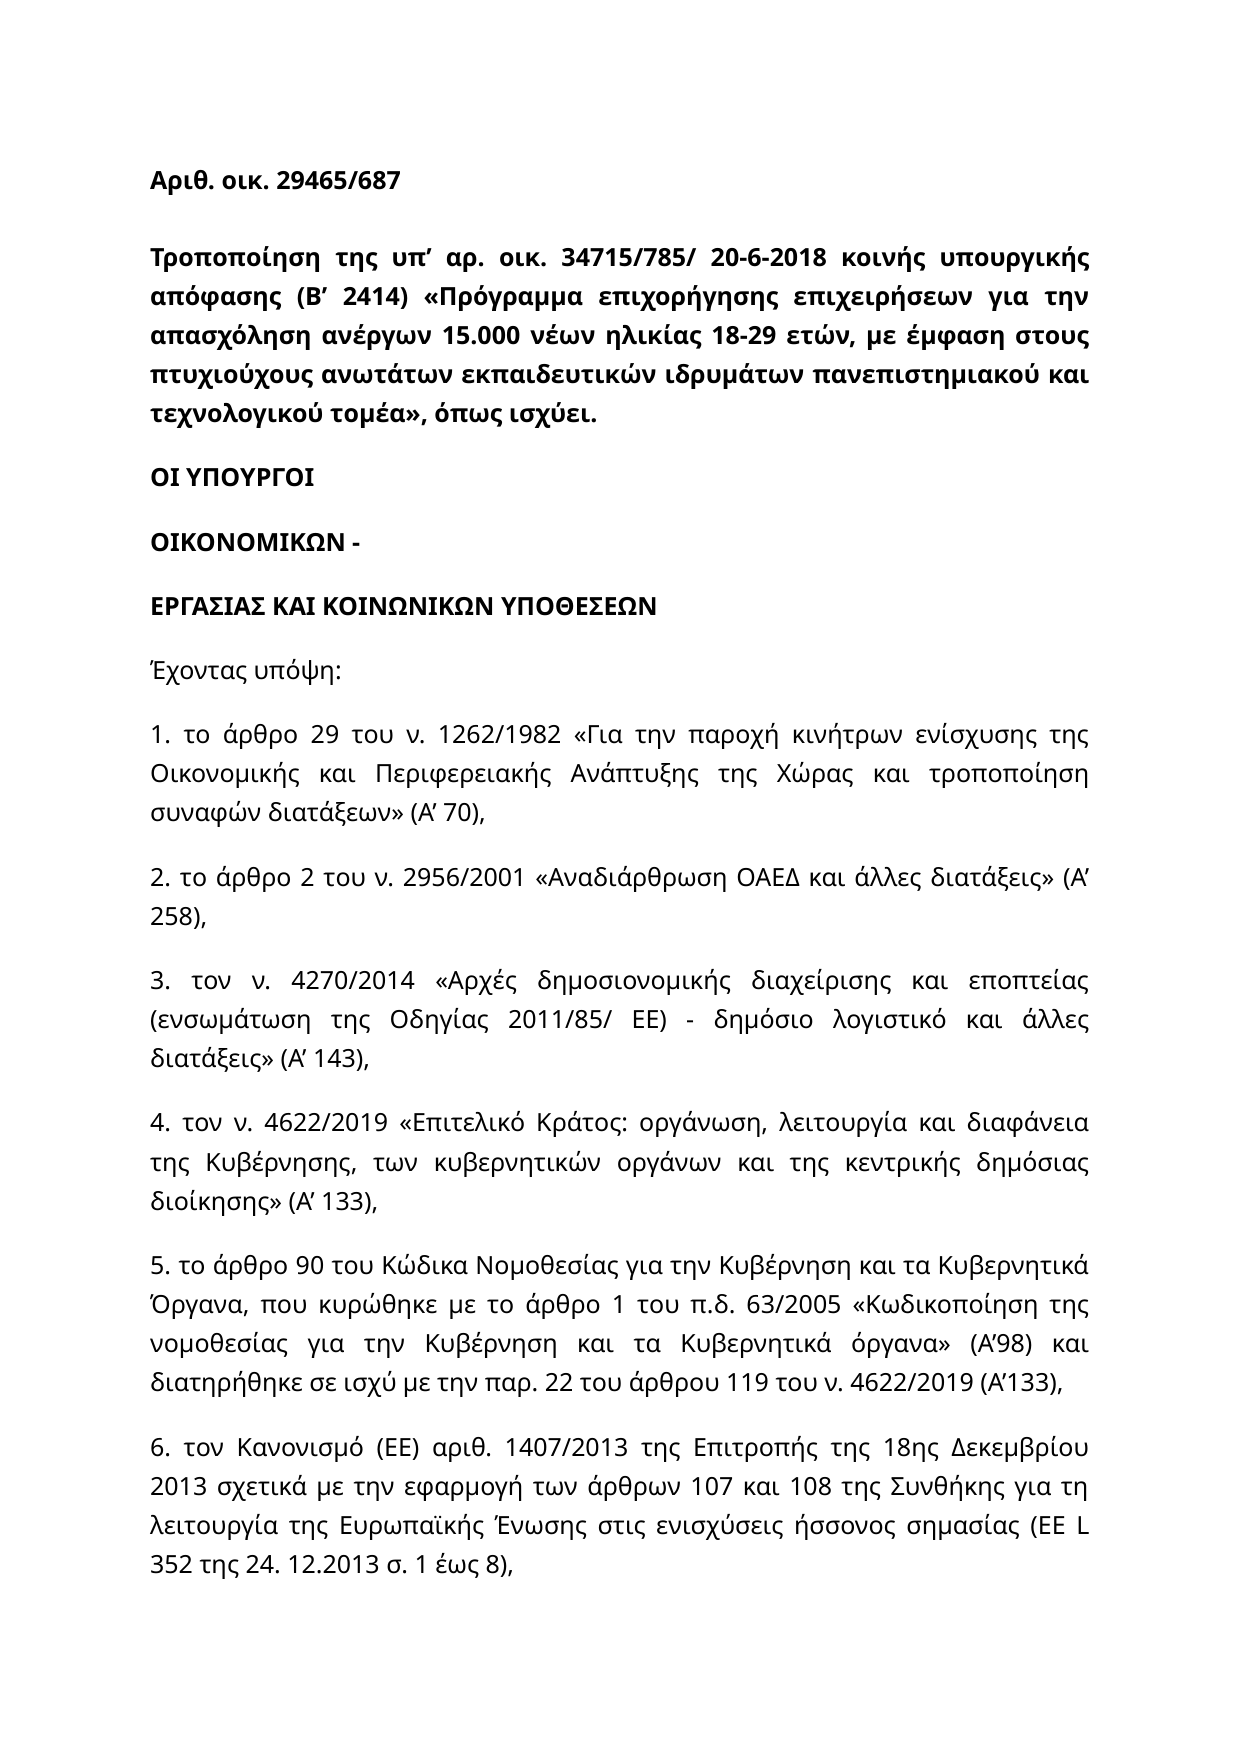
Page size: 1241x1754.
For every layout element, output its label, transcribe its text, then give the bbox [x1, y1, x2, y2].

text ΟΙ ΥΠΟΥΡΓΟΙ [150, 460, 1090, 494]
text 1. το άρθρο 29 του ν. 1262/1982 «Για την παροχή κινήτρων ενίσχυσης της Οικονομικής και Περιφερειακής Ανάπτυξης της Χώρας και τροποποίηση συναφών διατάξεων» (Α’ 70), [150, 717, 1090, 829]
text 3. τον ν. 4270/2014 «Αρχές δημοσιονομικής διαχείρισης και εποπτείας (ενσωμάτωση της Οδηγίας 2011/85/ ΕΕ) - δημόσιο λογιστικό και άλλες διατάξεις» (Α’ 143), [150, 962, 1090, 1075]
text 5. το άρθρο 90 του Κώδικα Νομοθεσίας για την Κυβέρνηση και τα Κυβερνητικά Όργανα, που κυρώθηκε με το άρθρο 1 του π.δ. 63/2005 «Κωδικοποίηση της νομοθεσίας για την Κυβέρνηση και τα Κυβερνητικά όργανα» (Α’98) και διατηρήθηκε σε ισχύ με την παρ. 22 του άρθρου 119 του ν. 4622/2019 (Α’133), [150, 1247, 1090, 1399]
text 2. το άρθρο 2 του ν. 2956/2001 «Αναδιάρθρωση ΟΑΕΔ και άλλες διατάξεις» (Α’ 258), [150, 859, 1090, 932]
text 6. τον Κανονισμό (ΕΕ) αριθ. 1407/2013 της Επιτροπής της 18ης Δεκεμβρίου 2013 σχετικά με την εφαρμογή των άρθρων 107 και 108 της Συνθήκης για τη λειτουργία της Ευρωπαϊκής Ένωσης στις ενισχύσεις ήσσονος σημασίας (ΕΕ L 352 της 24. 12.2013 σ. 1 έως 8), [150, 1429, 1090, 1581]
title Αριθ. οικ. 29465/687 [150, 162, 1090, 197]
text 4. τον ν. 4622/2019 «Επιτελικό Κράτος: οργάνωση, λειτουργία και διαφάνεια της Κυβέρνησης, των κυβερνητικών οργάνων και της κεντρικής δημόσιας διοίκησης» (Α’ 133), [150, 1105, 1090, 1217]
text ΕΡΓΑΣΙΑΣ ΚΑΙ ΚΟΙΝΩΝΙΚΩΝ ΥΠΟΘΕΣΕΩΝ [150, 588, 1090, 622]
text Έχοντας υπόψη: [150, 652, 1090, 687]
text Τροποποίηση της υπ’ αρ. οικ. 34715/785/ 20-6-2018 κοινής υπουργικής απόφασης (Β’ 2414) «Πρόγραμμα επιχορήγησης επιχειρήσεων για την απασχόληση ανέργων 15.000 νέων ηλικίας 18-29 ετών, με έμφαση στους πτυχιούχους ανωτάτων εκπαιδευτικών ιδρυμάτων πανεπιστημιακού και τεχνολογικού τομέα», όπως ισχύει. [150, 239, 1090, 430]
text ΟΙΚΟΝΟΜΙΚΩΝ - [150, 524, 1090, 558]
